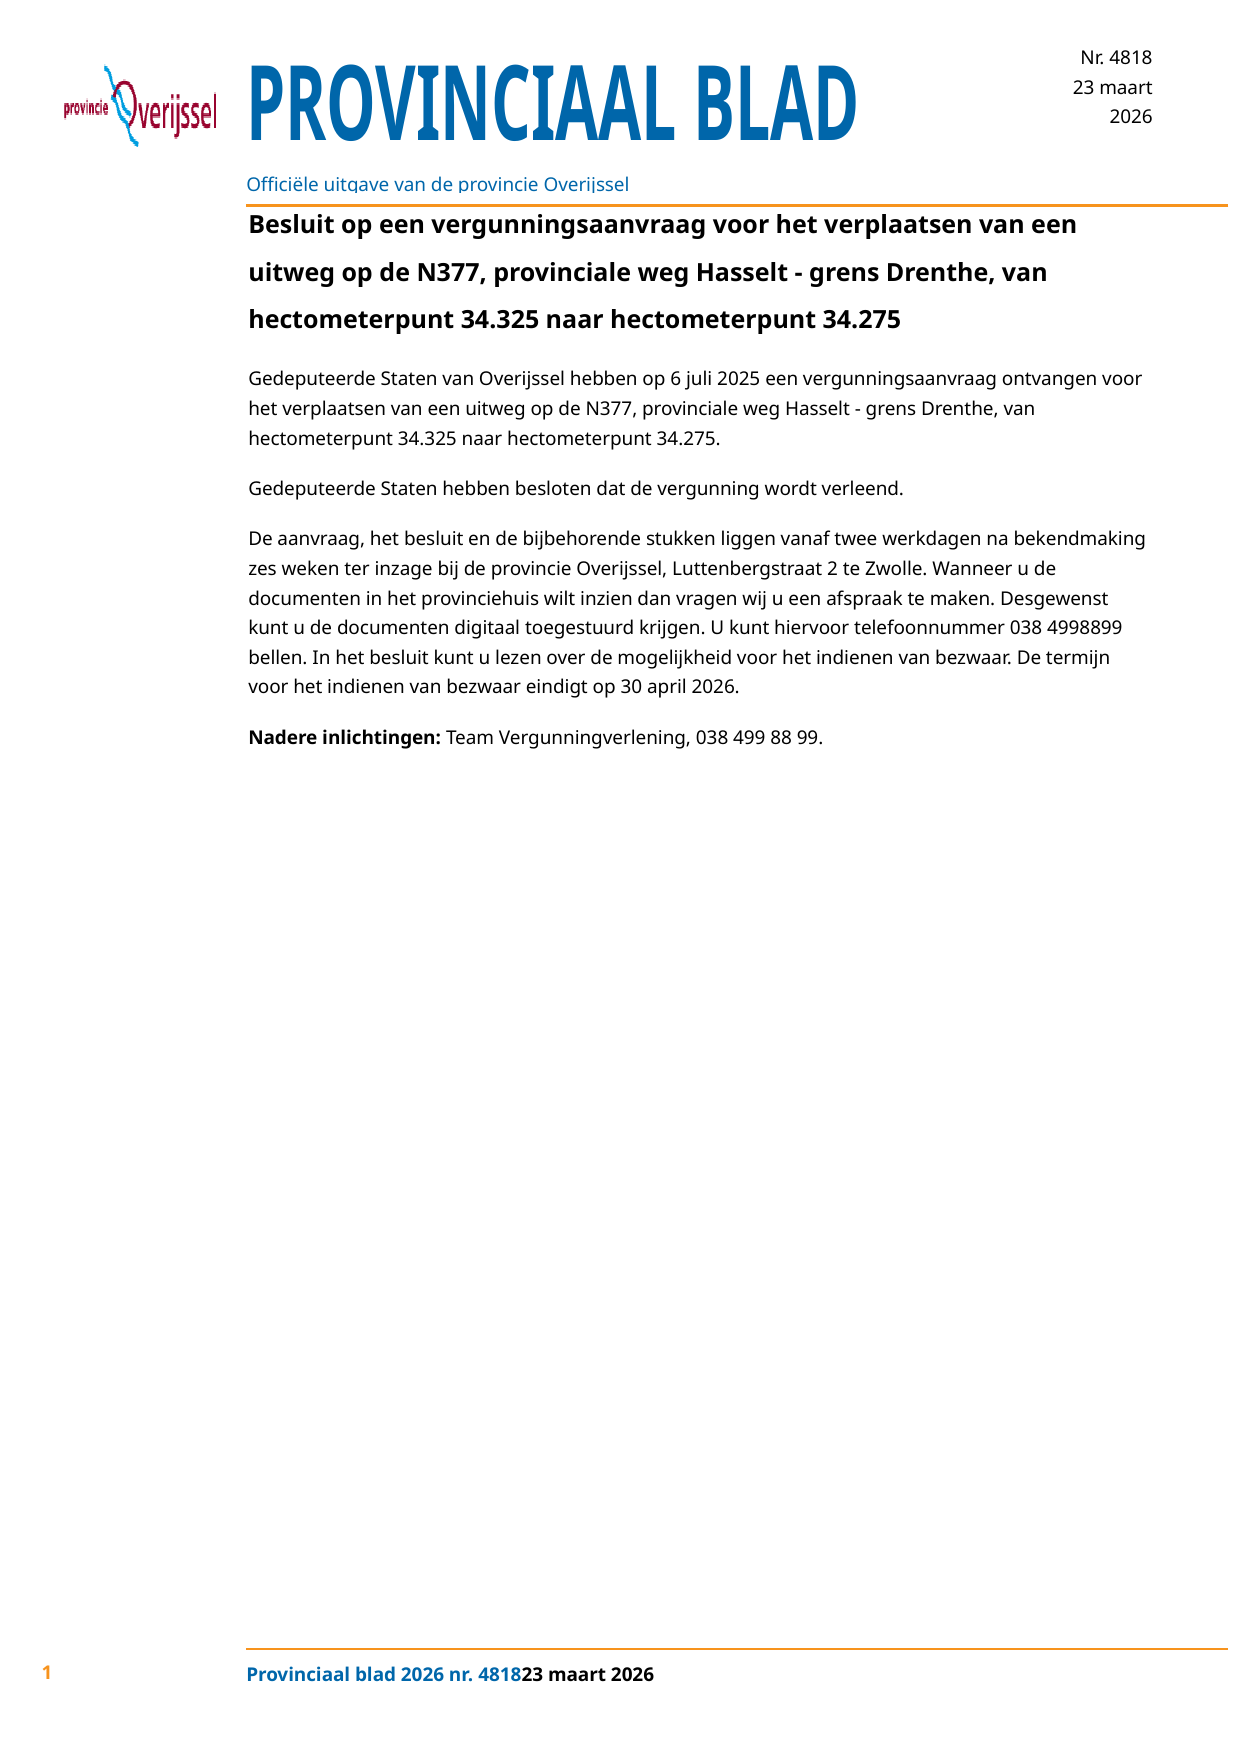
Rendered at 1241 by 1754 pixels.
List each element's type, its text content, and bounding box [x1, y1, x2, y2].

text Gedeputeerde Staten hebben besloten dat de vergunning wordt verleend. [248, 475, 1152, 501]
text Nadere inlichtingen: Team Vergunningverlening, 038 499 88 99. [248, 724, 1152, 749]
text De aanvraag, het besluit en de bijbehorende stukken liggen vanaf twee werkdagen na bekendmaking zes weken ter inzage bij de provincie Overijssel, Luttenbergstraat 2 te Zwolle. Wanneer u de documenten in het provinciehuis wilt inzien dan vragen wij u een afspraak te maken. Desgewenst kunt u de documenten digitaal toegestuurd krijgen. U kunt hiervoor telefoonnummer 038 4998899 bellen. In het besluit kunt u lezen over de mogelijkheid voor het indienen van bezwaar. De termijn voor het indienen van bezwaar eindigt op 30 april 2026. [248, 526, 1152, 699]
text Besluit op een vergunningsaanvraag voor het verplaatsen van een uitweg op de N377, provinciale weg Hasselt - grens Drenthe, van hectometerpunt 34.325 naar hectometerpunt 34.275 [248, 207, 1152, 336]
text Gedeputeerde Staten van Overijssel hebben op 6 juli 2025 een vergunningsaanvraag ontvangen voor het verplaatsen van een uitweg op de N377, provinciale weg Hasselt - grens Drenthe, van hectometerpunt 34.325 naar hectometerpunt 34.275. [248, 366, 1152, 450]
picture [41, 47, 231, 172]
